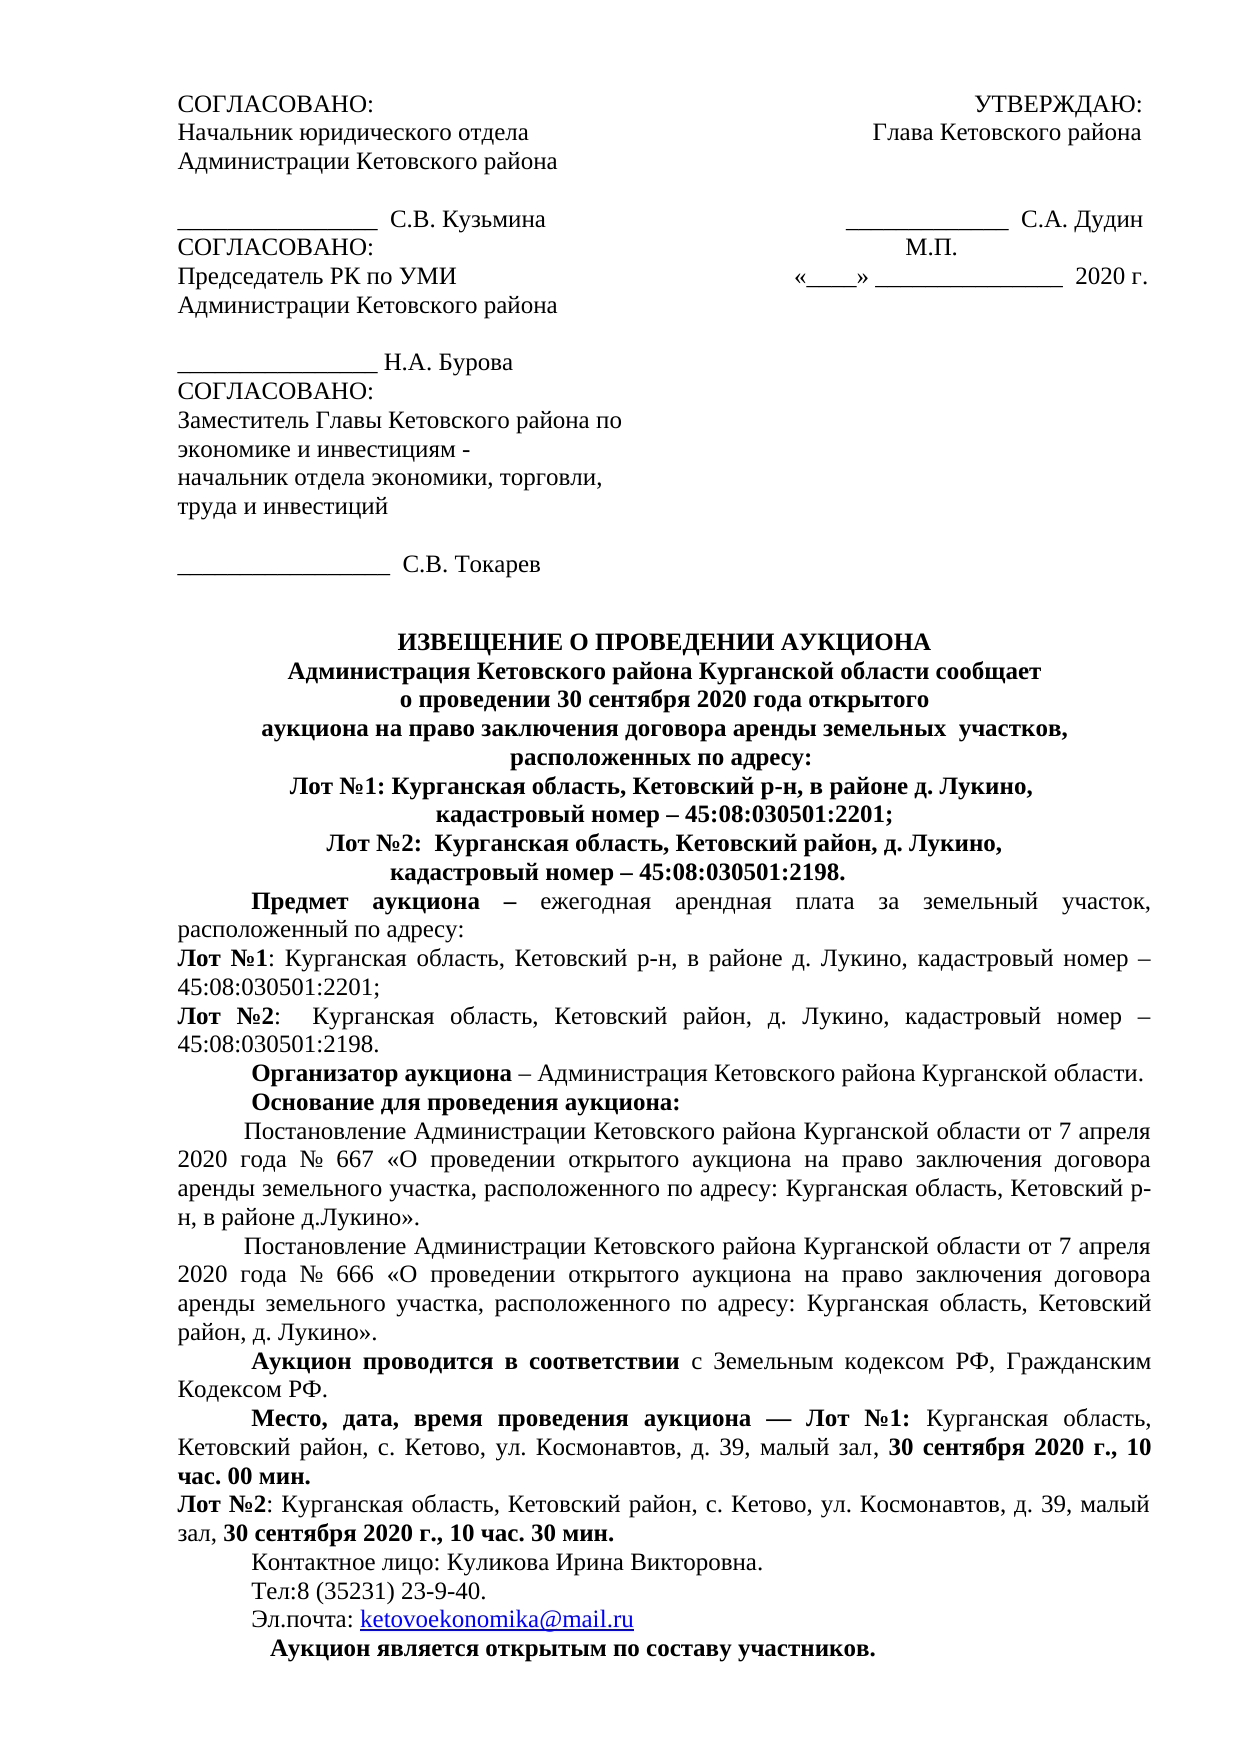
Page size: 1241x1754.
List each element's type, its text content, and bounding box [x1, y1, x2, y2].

text Лот №1: Курганская область, Кетовский р-н, в районе д. Лукино, [177, 771, 1152, 799]
text Контактное лицо: Куликова Ирина Викторовна. [177, 1547, 1152, 1576]
text труда и инвестиций [177, 491, 1152, 520]
text Администрация Кетовского района Курганской области сообщает [177, 656, 1152, 684]
text аукциона на право заключения договора аренды земельных участков, расположенных по адресу: [177, 713, 1152, 771]
text Эл.почта: ketovoekonomika@mail.ru [177, 1604, 1152, 1633]
text экономике и инвестициям - [177, 434, 1152, 462]
text СОГЛАСОВАНО: УТВЕРЖДАЮ: [177, 89, 1152, 117]
text о проведении 30 сентября 2020 года открытого [177, 684, 1152, 713]
text Основание для проведения аукциона: [177, 1087, 1152, 1116]
text Постановление Администрации Кетовского района Курганской области от 7 апреля 2020 года № 667 «О проведении открытого аукциона на право заключения договора аренды земельного участка, расположенного по адресу: Курганская область, Кетовский р-н, в районе д.Лукино». [177, 1116, 1152, 1231]
text Лот №2: Курганская область, Кетовский район, с. Кетово, ул. Космонавтов, д. 39, малый зал, 30 сентября 2020 г., 10 час. 30 мин. [177, 1489, 1152, 1547]
text ________________ Н.А. Бурова [177, 347, 1152, 376]
text Аукцион является открытым по составу участников. [177, 1633, 1152, 1662]
text начальник отдела экономики, торговли, [177, 462, 1152, 491]
text Предмет аукциона – ежегодная арендная плата за земельный участок, расположенный по адресу: [177, 886, 1152, 943]
text _________________ С.В. Токарев [177, 549, 1152, 577]
text Аукцион проводится в соответствии с Земельным кодексом РФ, Гражданским Кодексом РФ. [177, 1346, 1152, 1403]
text Председатель РК по УМИ «____» _______________ 2020 г. [177, 261, 1152, 290]
text Заместитель Главы Кетовского района по [177, 405, 1152, 434]
text ________________ С.В. Кузьмина _____________ С.А. Дудин [177, 204, 1152, 232]
text Лот №2: Курганская область, Кетовский район, д. Лукино, [177, 828, 1152, 857]
text Тел:8 (35231) 23-9-40. [177, 1576, 1152, 1604]
text Лот №1: Курганская область, Кетовский р-н, в районе д. Лукино, кадастровый номер – 45:08:030501:2201; [177, 943, 1152, 1001]
text кадастровый номер – 45:08:030501:2201; [177, 799, 1152, 828]
text кадастровый номер – 45:08:030501:2198. [177, 857, 1152, 886]
text ИЗВЕЩЕНИЕ О ПРОВЕДЕНИИ АУКЦИОНА [177, 627, 1152, 656]
text Постановление Администрации Кетовского района Курганской области от 7 апреля 2020 года № 666 «О проведении открытого аукциона на право заключения договора аренды земельного участка, расположенного по адресу: Курганская область, Кетовский район, д. Лукино». [177, 1231, 1152, 1346]
text Администрации Кетовского района [177, 146, 1152, 175]
text Организатор аукциона – Администрация Кетовского района Курганской области. [177, 1058, 1152, 1087]
text Лот №2: Курганская область, Кетовский район, д. Лукино, кадастровый номер – 45:08:030501:2198. [177, 1001, 1152, 1058]
text СОГЛАСОВАНО: М.П. [177, 232, 1152, 261]
text СОГЛАСОВАНО: [177, 376, 1152, 405]
text Администрации Кетовского района [177, 290, 1152, 319]
text Место, дата, время проведения аукциона — Лот №1: Курганская область, Кетовский район, с. Кетово, ул. Космонавтов, д. 39, малый зал, 30 сентября 2020 г., 10 час. 00 мин. [177, 1403, 1152, 1489]
text Начальник юридического отдела Глава Кетовского района [177, 117, 1152, 146]
